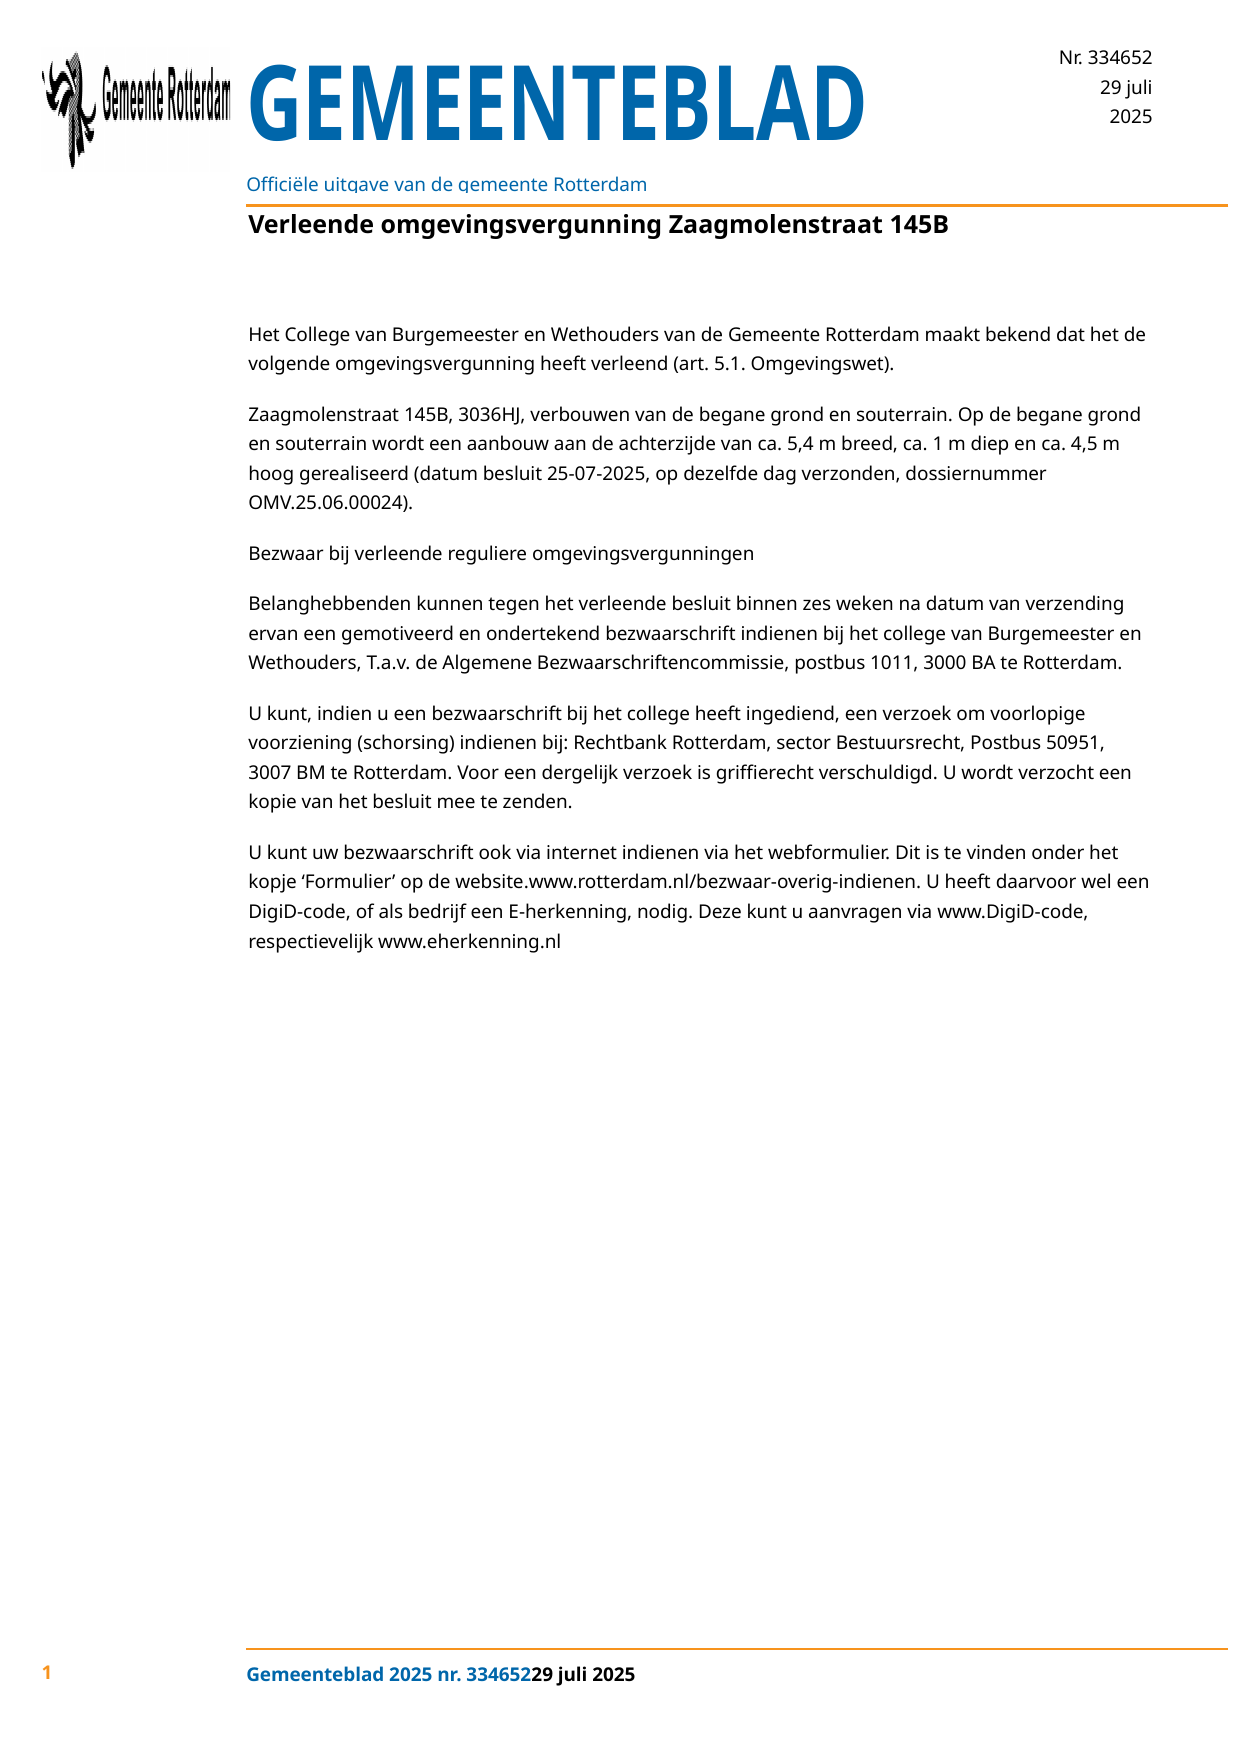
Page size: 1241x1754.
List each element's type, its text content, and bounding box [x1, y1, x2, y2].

text Zaagmolenstraat 145B, 3036HJ, verbouwen van de begane grond en souterrain. Op de begane grond en souterrain wordt een aanbouw aan de achterzijde van ca. 5,4 m breed, ca. 1 m diep en ca. 4,5 m hoog gerealiseerd (datum besluit 25-07-2025, op dezelfde dag verzonden, dossiernummer OMV.25.06.00024). [248, 401, 1152, 515]
picture [41, 47, 231, 172]
text Belanghebbenden kunnen tegen het verleende besluit binnen zes weken na datum van verzending ervan een gemotiveerd en ondertekend bezwaarschrift indienen bij het college van Burgemeester en Wethouders, T.a.v. de Algemene Bezwaarschriftencommissie, postbus 1011, 3000 BA te Rotterdam. [248, 590, 1152, 675]
text U kunt, indien u een bezwaarschrift bij het college heeft ingediend, een verzoek om voorlopige voorziening (schorsing) indienen bij: Rechtbank Rotterdam, sector Bestuursrecht, Postbus 50951, 3007 BM te Rotterdam. Voor een dergelijk verzoek is griffierecht verschuldigd. U wordt verzocht een kopie van het besluit mee te zenden. [248, 700, 1152, 814]
text Het College van Burgemeester en Wethouders van de Gemeente Rotterdam maakt bekend dat het de volgende omgevingsvergunning heeft verleend (art. 5.1. Omgevingswet). [248, 321, 1152, 376]
text U kunt uw bezwaarschrift ook via internet indienen via het webformulier. Dit is te vinden onder het kopje ‘Formulier’ op de website.www.rotterdam.nl/bezwaar-overig-indienen. U heeft daarvoor wel een DigiD-code, of als bedrijf een E-herkenning, nodig. Deze kunt u aanvragen via www.DigiD-code, respectievelijk www.eherkenning.nl [248, 839, 1152, 953]
text Verleende omgevingsvergunning Zaagmolenstraat 145B [248, 207, 1152, 241]
text Bezwaar bij verleende reguliere omgevingsvergunningen [248, 540, 1152, 566]
